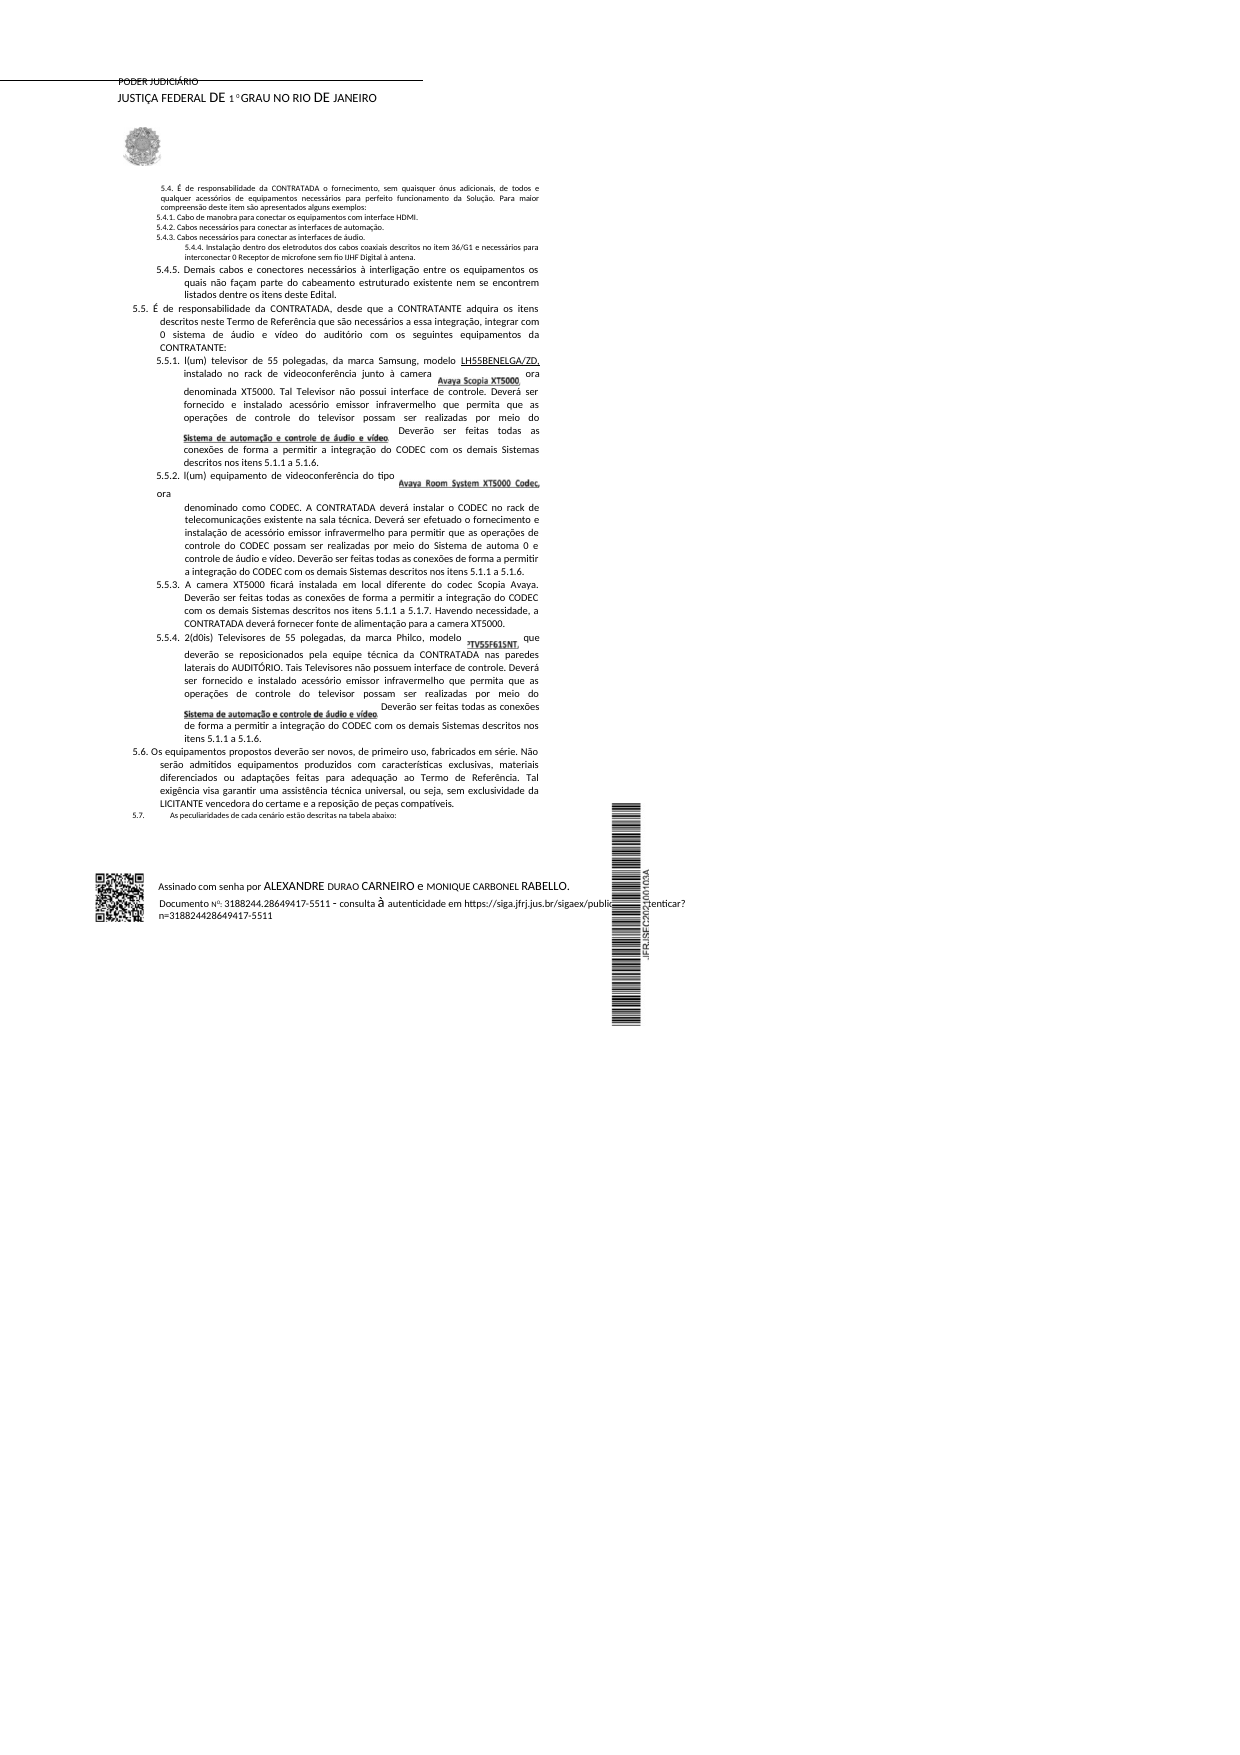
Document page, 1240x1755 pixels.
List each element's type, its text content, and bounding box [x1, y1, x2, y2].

text 5.5.1. l(um) televisor de 55 polegadas, da marca Samsung, modelo LH55BENELGA/ZD, instalado no rack de videoconferência junto à camera ora denominada XT5000. Tal Televisor não possui interface de controle. Deverá ser fornecido e instalado acessório emissor infravermelho que permita que as operações de controle do televisor possam ser realizadas por meio do Deverão ser feitas todas as conexões de forma a permitir a integração do CODEC com os demais Sistemas descritos nos itens 5.1.1 a 5.1.6. [156, 354, 539, 469]
text 5.5.4. 2(d0is) Televisores de 55 polegadas, da marca Philco, modelo que deverão se reposicionados pela equipe técnica da CONTRATADA nas paredes laterais do AUDITÓRIO. Tais Televisores não possuem interface de controle. Deverá ser fornecido e instalado acessório emissor infravermelho que permita que as operações de controle do televisor possam ser realizadas por meio do Deverão ser feitas todas as conexões de forma a permitir a integração do CODEC com os demais Sistemas descritos nos itens 5.1.1 a 5.1.6. [156, 631, 539, 745]
text 5.5.3. A camera XT5000 ficará instalada em local diferente do codec Scopia Avaya. Deverão ser feitas todas as conexões de forma a permitir a integração do CODEC com os demais Sistemas descritos nos itens 5.1.1 a 5.1.7. Havendo necessidade, a CONTRATADA deverá fornecer fonte de alimentação para a camera XT5000. [156, 579, 539, 630]
text 5.4.1. Cabo de manobra para conectar os equipamentos com interface HDMI. [156, 213, 539, 223]
text 5.4.3. Cabos necessários para conectar as interfaces de áudio. [156, 233, 539, 243]
text denominado como CODEC. A CONTRATADA deverá instalar o CODEC no rack de telecomunicações existente na sala técnica. Deverá ser efetuado o fornecimento e instalação de acessório emissor infravermelho para permitir que as operações de controle do CODEC possam ser realizadas por meio do Sistema de automa 0 e controle de áudio e vídeo. Deverão ser feitas todas as conexões de forma a permitir a integração do CODEC com os demais Sistemas descritos nos itens 5.1.1 a 5.1.6. [184, 501, 539, 578]
text 5.4.2. Cabos necessários para conectar as interfaces de automação. [156, 223, 539, 233]
text 5.4. É de responsabilidade da CONTRATADA o fornecimento, sem quaisquer ónus adicionais, de todos e qualquer acessórios de equipamentos necessários para perfeito funcionamento da Solução. Para maior compreensão deste item são apresentados alguns exemplos: [161, 184, 539, 213]
text 5.6. Os equipamentos propostos deverão ser novos, de primeiro uso, fabricados em série. Não serão admitidos equipamentos produzidos com características exclusivas, materiais diferenciados ou adaptações feitas para adequação ao Termo de Referência. Tal exigência visa garantir uma assistência técnica universal, ou seja, sem exclusividade da LICITANTE vencedora do certame e a reposição de peças compatíveis. [132, 746, 539, 810]
text 5.7. As peculiaridades de cada cenário estão descritas na tabela abaixo: [132, 811, 611, 820]
text 5.5.2. l(um) equipamento de videoconferência do tipo ora [156, 469, 539, 500]
text 5.4.5. Demais cabos e conectores necessários à interligação entre os equipamentos os quais não façam parte do cabeamento estruturado existente nem se encontrem listados dentre os itens deste Edital. [156, 263, 539, 301]
text 5.5. É de responsabilidade da CONTRATADA, desde que a CONTRATANTE adquira os itens descritos neste Termo de Referência que são necessários a essa integração, integrar com 0 sistema de áudio e vídeo do auditório com os seguintes equipamentos da CONTRATANTE: [132, 302, 539, 353]
text [649, 811, 1089, 820]
text 5.4.4. Instalação dentro dos eletrodutos dos cabos coaxiais descritos no item 36/G1 e necessários para interconectar 0 Receptor de microfone sem fio IJHF Digital à antena. [184, 243, 539, 262]
